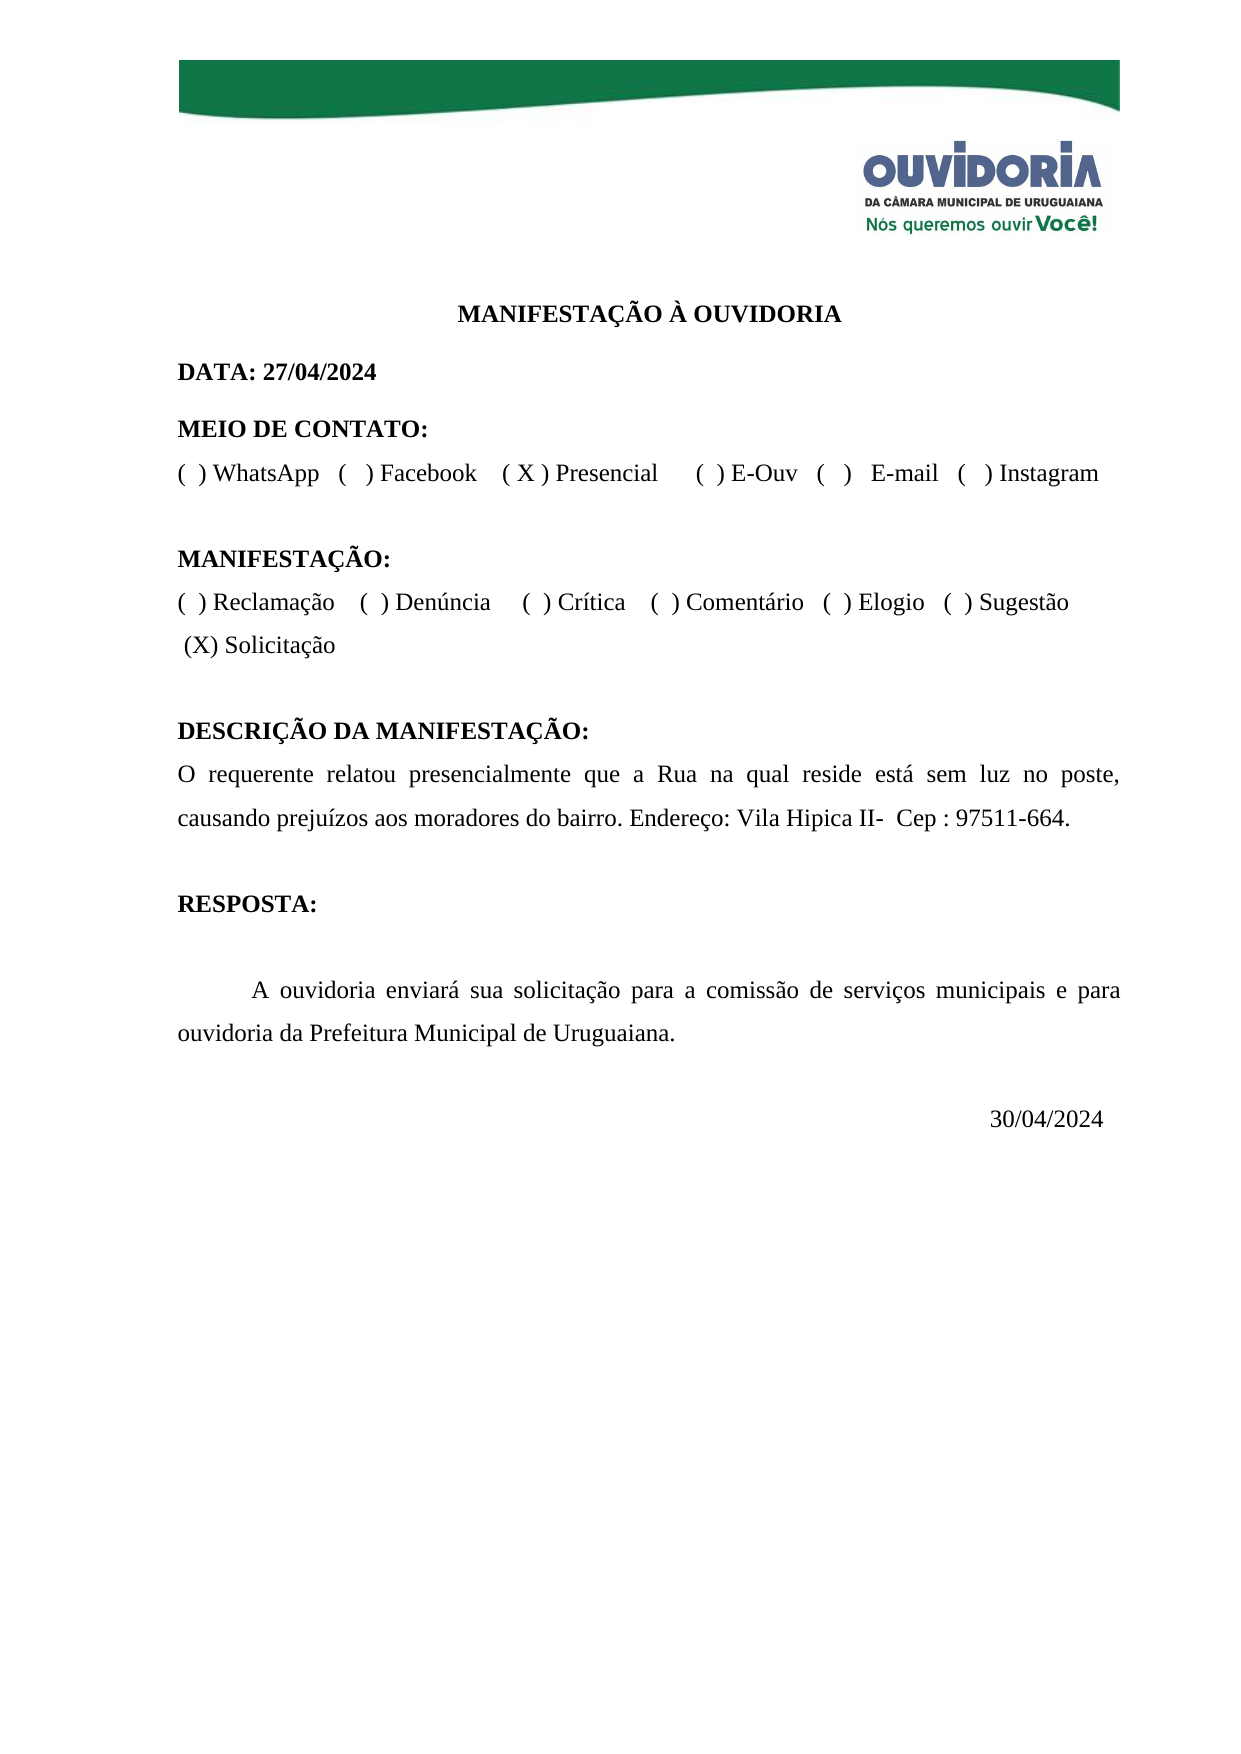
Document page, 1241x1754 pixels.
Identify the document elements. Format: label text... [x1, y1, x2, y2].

text ( ) WhatsApp ( ) Facebook ( X ) Presencial ( ) E-Ouv ( ) E-mail ( ) Instagram [177, 458, 1122, 486]
list RESPOSTA: [177, 889, 1122, 918]
text MANIFESTAÇÃO À OUVIDORIA [177, 299, 1122, 328]
text (X) Solicitação [177, 630, 1122, 659]
list 30/04/2024 [177, 1104, 1122, 1133]
list A ouvidoria enviará sua solicitação para a comissão de serviços municipais e para ouvidoria da Prefeitura Municipal de Uruguaiana. [177, 975, 1122, 1047]
text O requerente relatou presencialmente que a Rua na qual reside está sem luz no poste, causando prejuízos aos moradores do bairro. Endereço: Vila Hipica II- Cep : 97511-664. [177, 759, 1122, 831]
text DESCRIÇÃO DA MANIFESTAÇÃO: [177, 716, 1122, 745]
text DATA: 27/04/2024 [177, 357, 1122, 386]
text MANIFESTAÇÃO: [177, 544, 1122, 573]
picture [180, 60, 1120, 126]
text ( ) Reclamação ( ) Denúncia ( ) Crítica ( ) Comentário ( ) Elogio ( ) Sugestão [177, 587, 1122, 616]
picture [856, 139, 1117, 235]
text MEIO DE CONTATO: [177, 414, 1122, 443]
